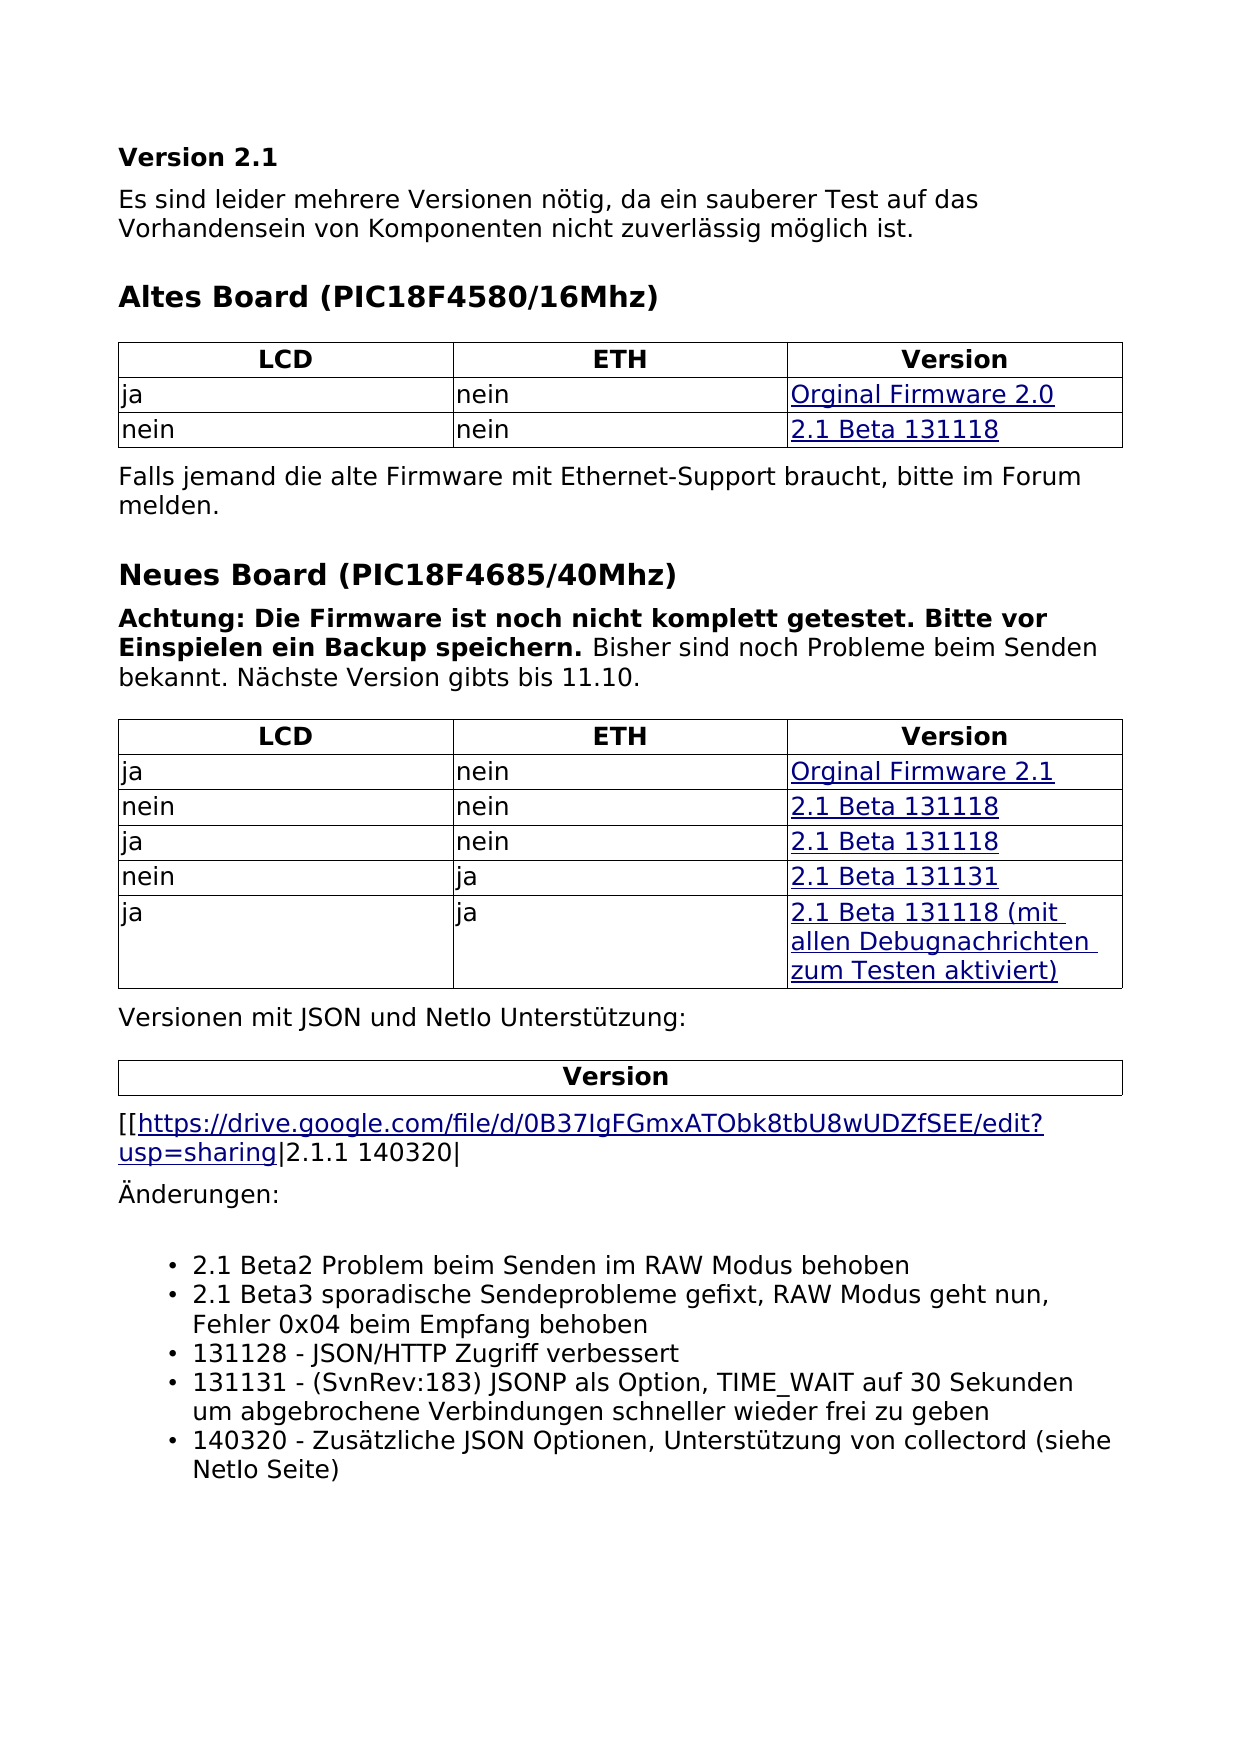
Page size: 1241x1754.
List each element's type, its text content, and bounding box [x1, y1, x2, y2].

table_cell 2.1 Beta 131118 [788, 790, 1122, 824]
table_cell nein [119, 861, 453, 895]
text [[https://drive.google.com/file/d/0B37IgFGmxATObk8tbU8wUDZfSEE/edit?usp=sharing|2.1.1 140320| [118, 1109, 1122, 1168]
list 2.1 Beta2 Problem beim Senden im RAW Modus behoben [177, 1251, 1122, 1281]
table_header ETH [454, 343, 787, 377]
text Achtung: Die Firmware ist noch nicht komplett getestet. Bitte vor Einspielen ein Backup speichern. Bisher sind noch Probleme beim Senden bekannt. Nächste Version gibts bis 11.10. [118, 604, 1122, 692]
table_header Version [788, 720, 1122, 754]
table_header Version [788, 343, 1122, 377]
subtitle Neues Board (PIC18F4685/40Mhz) [118, 558, 1122, 592]
table_cell ja [119, 378, 453, 412]
subtitle Version 2.1 [118, 143, 1122, 172]
table_cell nein [454, 378, 787, 412]
table_header ETH [454, 720, 787, 754]
table_cell nein [454, 755, 787, 789]
table_cell 2.1 Beta 131118 [788, 826, 1122, 859]
table_cell nein [454, 790, 787, 824]
text Änderungen: [118, 1180, 1122, 1209]
table_cell ja [119, 755, 453, 789]
table_cell Orginal Firmware 2.1 [788, 755, 1122, 789]
list 2.1 Beta3 sporadische Sendeprobleme gefixt, RAW Modus geht nun, Fehler 0x04 beim Empfang behoben [177, 1281, 1122, 1339]
text Versionen mit JSON und NetIo Unterstützung: [118, 1003, 1122, 1032]
table_cell nein [454, 826, 787, 859]
table_header LCD [119, 720, 453, 754]
table_cell Orginal Firmware 2.0 [788, 378, 1122, 412]
table_cell nein [119, 790, 453, 824]
table_cell 2.1 Beta 131118 (mit allen Debugnachrichten zum Testen aktiviert) [788, 896, 1122, 988]
table_cell ja [119, 826, 453, 859]
table_cell nein [454, 413, 787, 447]
table_header Version [119, 1061, 1122, 1094]
subtitle Altes Board (PIC18F4580/16Mhz) [118, 281, 1122, 314]
table_cell 2.1 Beta 131118 [788, 413, 1122, 447]
table_cell ja [454, 896, 787, 988]
list 140320 - Zusätzliche JSON Optionen, Unterstützung von collectord (siehe NetIo Seite) [177, 1426, 1122, 1485]
list 131131 - (SvnRev:183) JSONP als Option, TIME_WAIT auf 30 Sekunden um abgebrochene Verbindungen schneller wieder frei zu geben [177, 1368, 1122, 1426]
table_cell ja [119, 896, 453, 988]
table_cell nein [119, 413, 453, 447]
table_cell ja [454, 861, 787, 895]
table_header LCD [119, 343, 453, 377]
text Falls jemand die alte Firmware mit Ethernet-Support braucht, bitte im Forum melden. [118, 462, 1122, 520]
text Es sind leider mehrere Versionen nötig, da ein sauberer Test auf das Vorhandensein von Komponenten nicht zuverlässig möglich ist. [118, 185, 1122, 243]
list 131128 - JSON/HTTP Zugriff verbessert [177, 1339, 1122, 1368]
table_cell 2.1 Beta 131131 [788, 861, 1122, 895]
